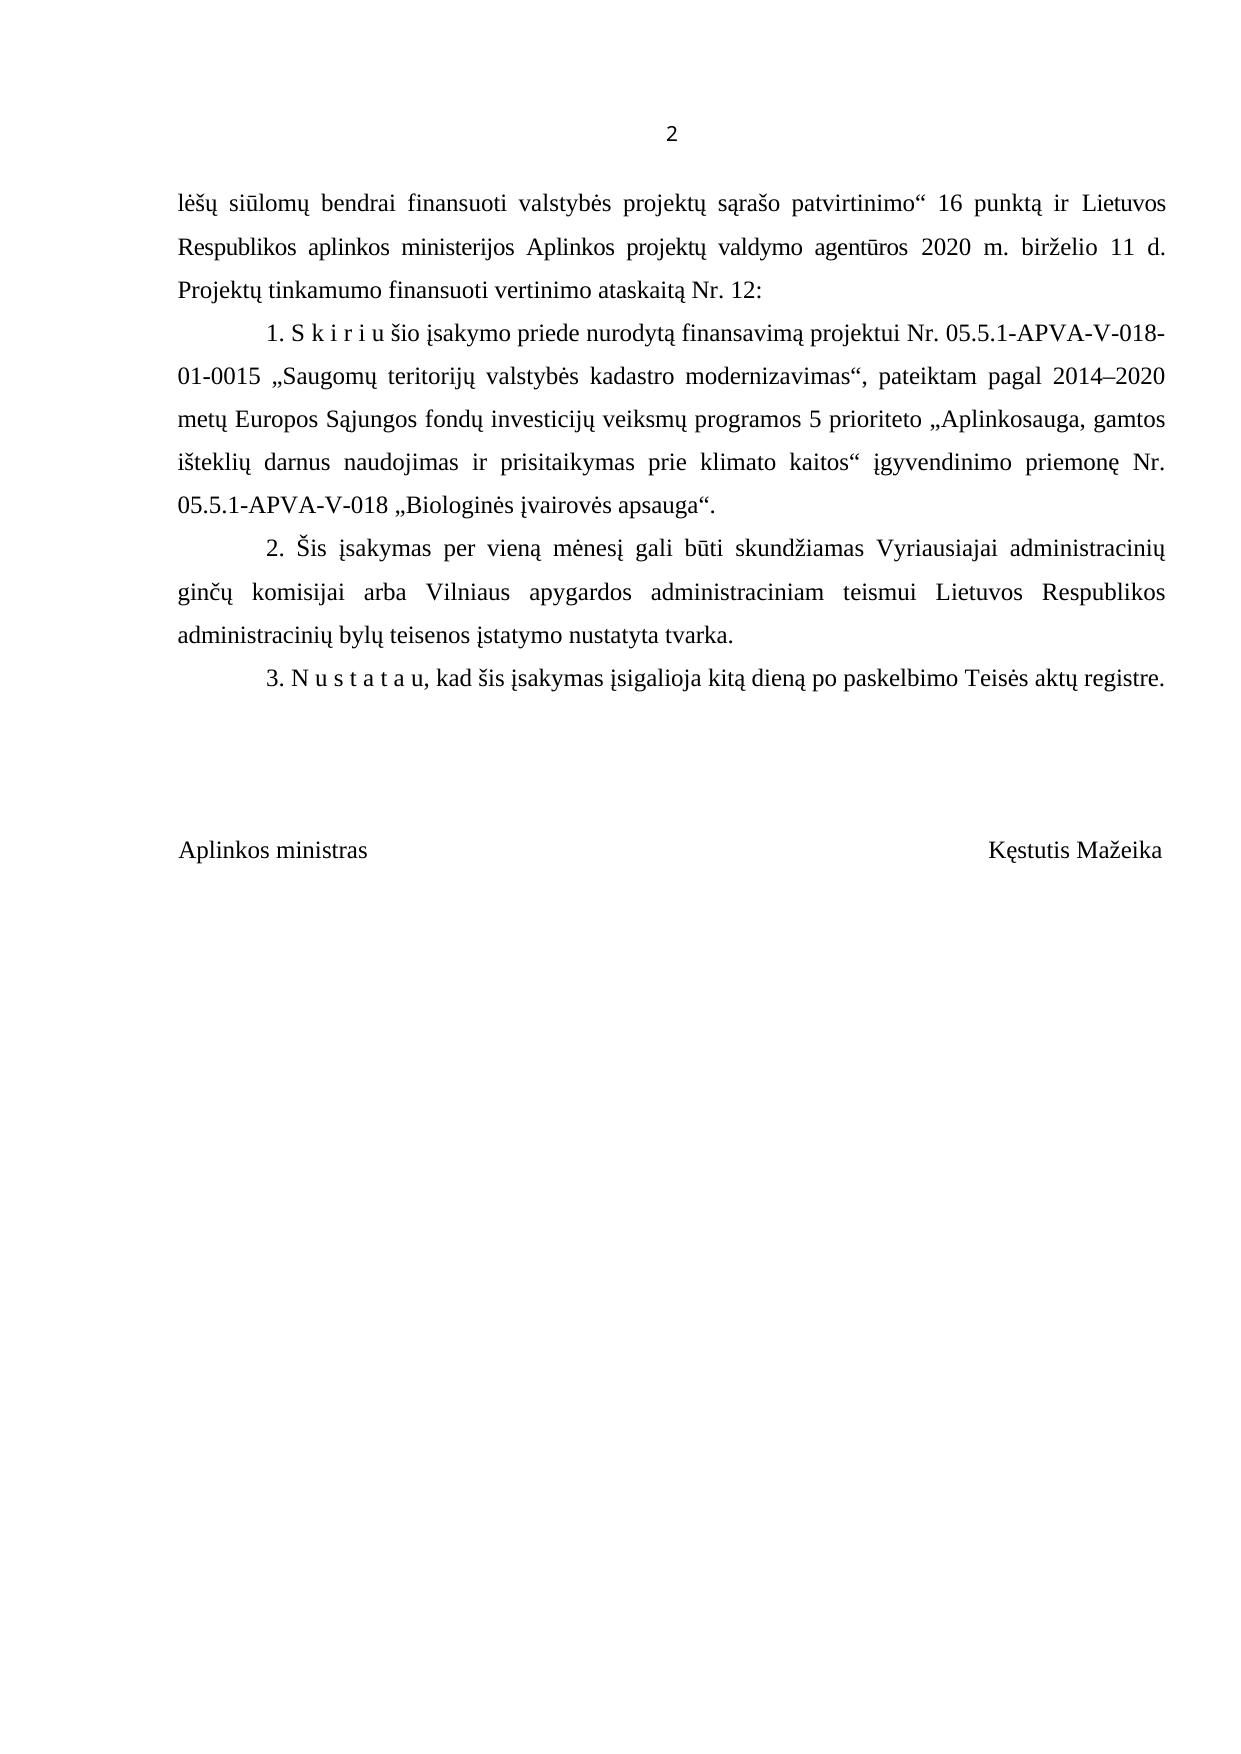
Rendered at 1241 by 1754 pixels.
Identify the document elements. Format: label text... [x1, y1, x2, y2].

text lėšų siūlomų bendrai finansuoti valstybės projektų sąrašo patvirtinimo“ 16 punktą ir Lietuvos Respublikos aplinkos ministerijos Aplinkos projektų valdymo agentūros 2020 m. birželio 11 d. Projektų tinkamumo finansuoti vertinimo ataskaitą Nr. 12: [177, 188, 1166, 303]
text 2. Šis įsakymas per vieną mėnesį gali būti skundžiamas Vyriausiajai administracinių ginčų komisijai arba Vilniaus apygardos administraciniam teismui Lietuvos Respublikos administracinių bylų teisenos įstatymo nustatyta tvarka. [177, 533, 1166, 648]
text 3. N u s t a t a u, kad šis įsakymas įsigalioja kitą dieną po paskelbimo Teisės aktų registre. [177, 663, 1166, 692]
text 1. S k i r i u šio įsakymo priede nurodytą finansavimą projektui Nr. 05.5.1-APVA-V-018-01-0015 „Saugomų teritorijų valstybės kadastro modernizavimas“, pateiktam pagal 2014–2020 metų Europos Sąjungos fondų investicijų veiksmų programos 5 prioriteto „Aplinkosauga, gamtos išteklių darnus naudojimas ir prisitaikymas prie klimato kaitos“ įgyvendinimo priemonę Nr. 05.5.1-APVA-V-018 „Biologinės įvairovės apsauga“. [177, 318, 1166, 519]
text Aplinkos ministras Kęstutis Mažeika [178, 835, 1163, 864]
